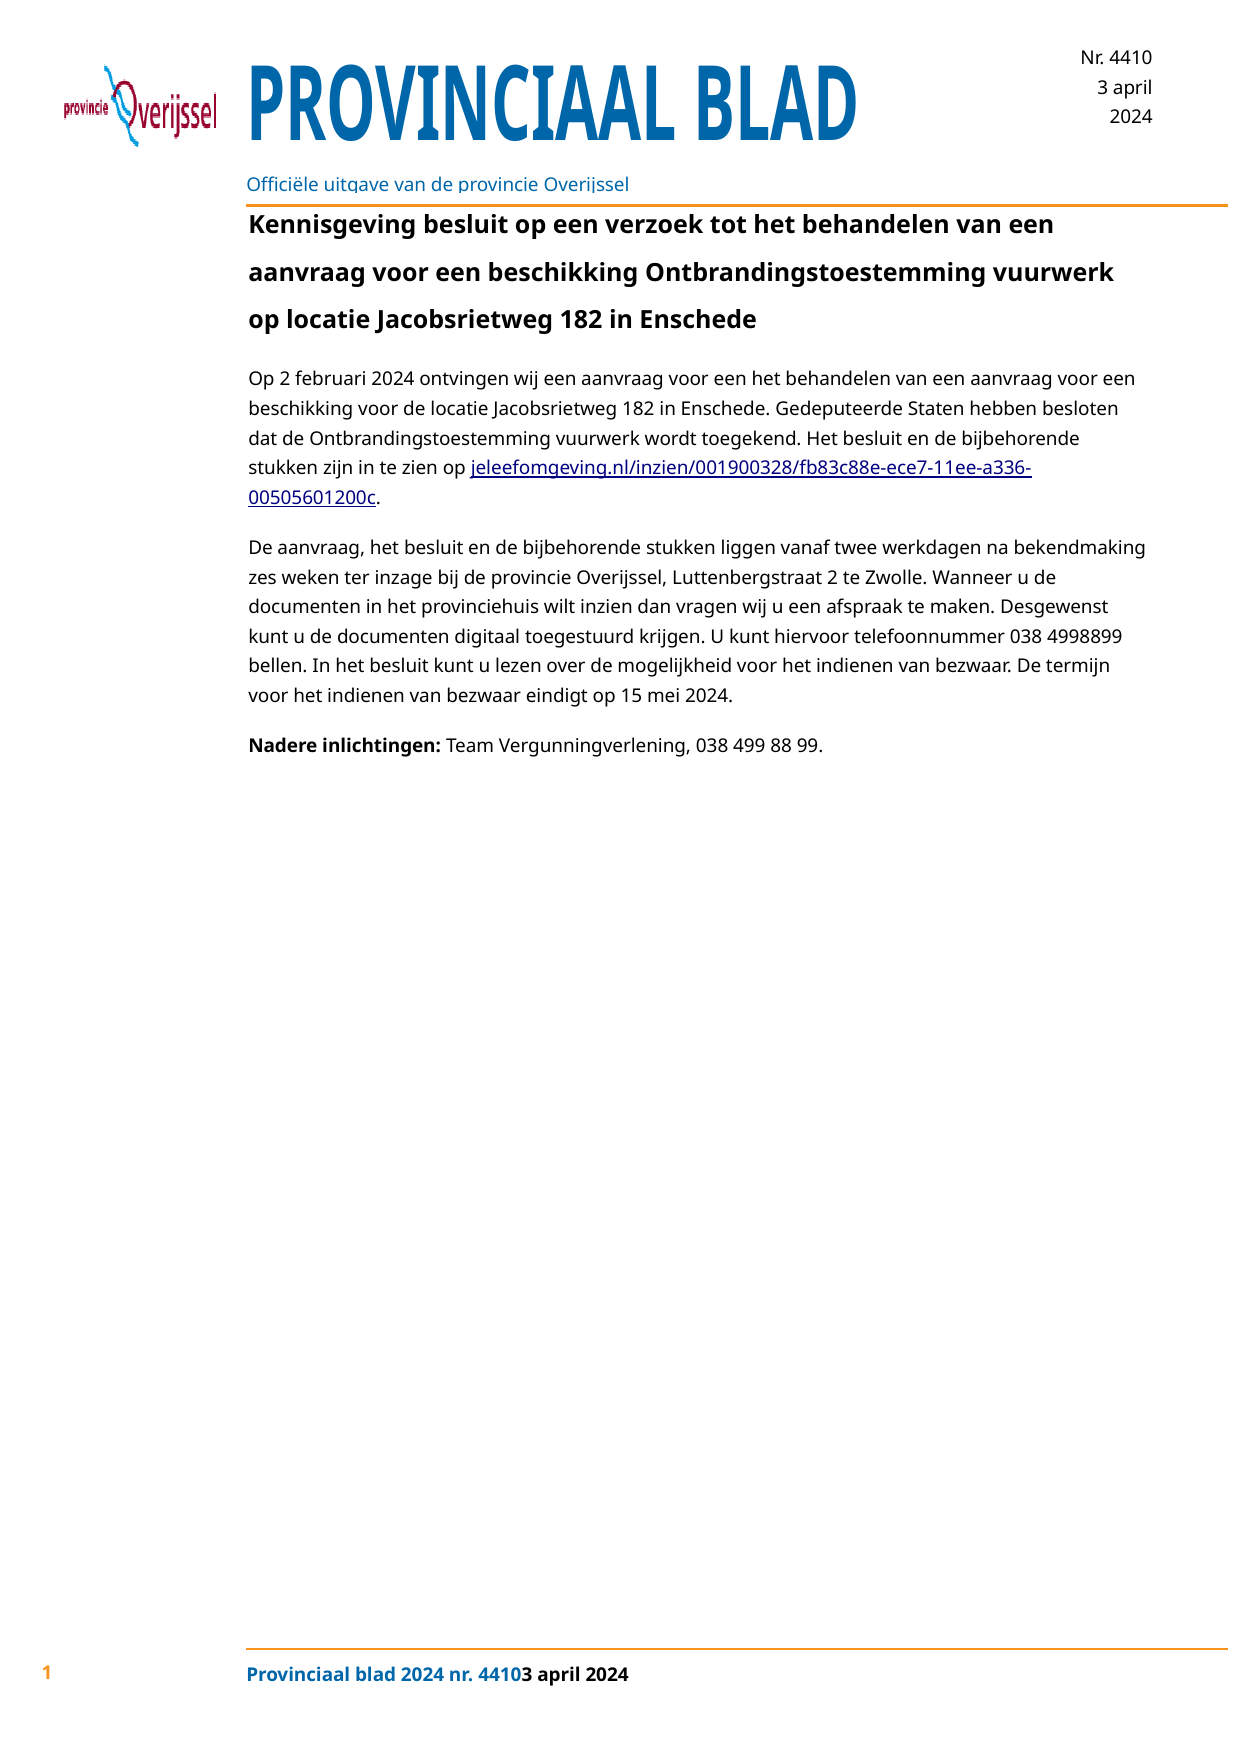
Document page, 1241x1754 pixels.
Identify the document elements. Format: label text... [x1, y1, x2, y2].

picture [41, 47, 231, 172]
text Kennisgeving besluit op een verzoek tot het behandelen van een aanvraag voor een beschikking Ontbrandingstoestemming vuurwerk op locatie Jacobsrietweg 182 in Enschede [248, 207, 1152, 336]
text De aanvraag, het besluit en de bijbehorende stukken liggen vanaf twee werkdagen na bekendmaking zes weken ter inzage bij de provincie Overijssel, Luttenbergstraat 2 te Zwolle. Wanneer u de documenten in het provinciehuis wilt inzien dan vragen wij u een afspraak te maken. Desgewenst kunt u de documenten digitaal toegestuurd krijgen. U kunt hiervoor telefoonnummer 038 4998899 bellen. In het besluit kunt u lezen over de mogelijkheid voor het indienen van bezwaar. De termijn voor het indienen van bezwaar eindigt op 15 mei 2024. [248, 534, 1152, 708]
text Op 2 februari 2024 ontvingen wij een aanvraag voor een het behandelen van een aanvraag voor een beschikking voor de locatie Jacobsrietweg 182 in Enschede. Gedeputeerde Staten hebben besloten dat de Ontbrandingstoestemming vuurwerk wordt toegekend. Het besluit en de bijbehorende stukken zijn in te zien op jeleefomgeving.nl/inzien/001900328/fb83c88e-ece7-11ee-a336-00505601200c. [248, 366, 1152, 509]
text Nadere inlichtingen: Team Vergunningverlening, 038 499 88 99. [248, 733, 1152, 758]
